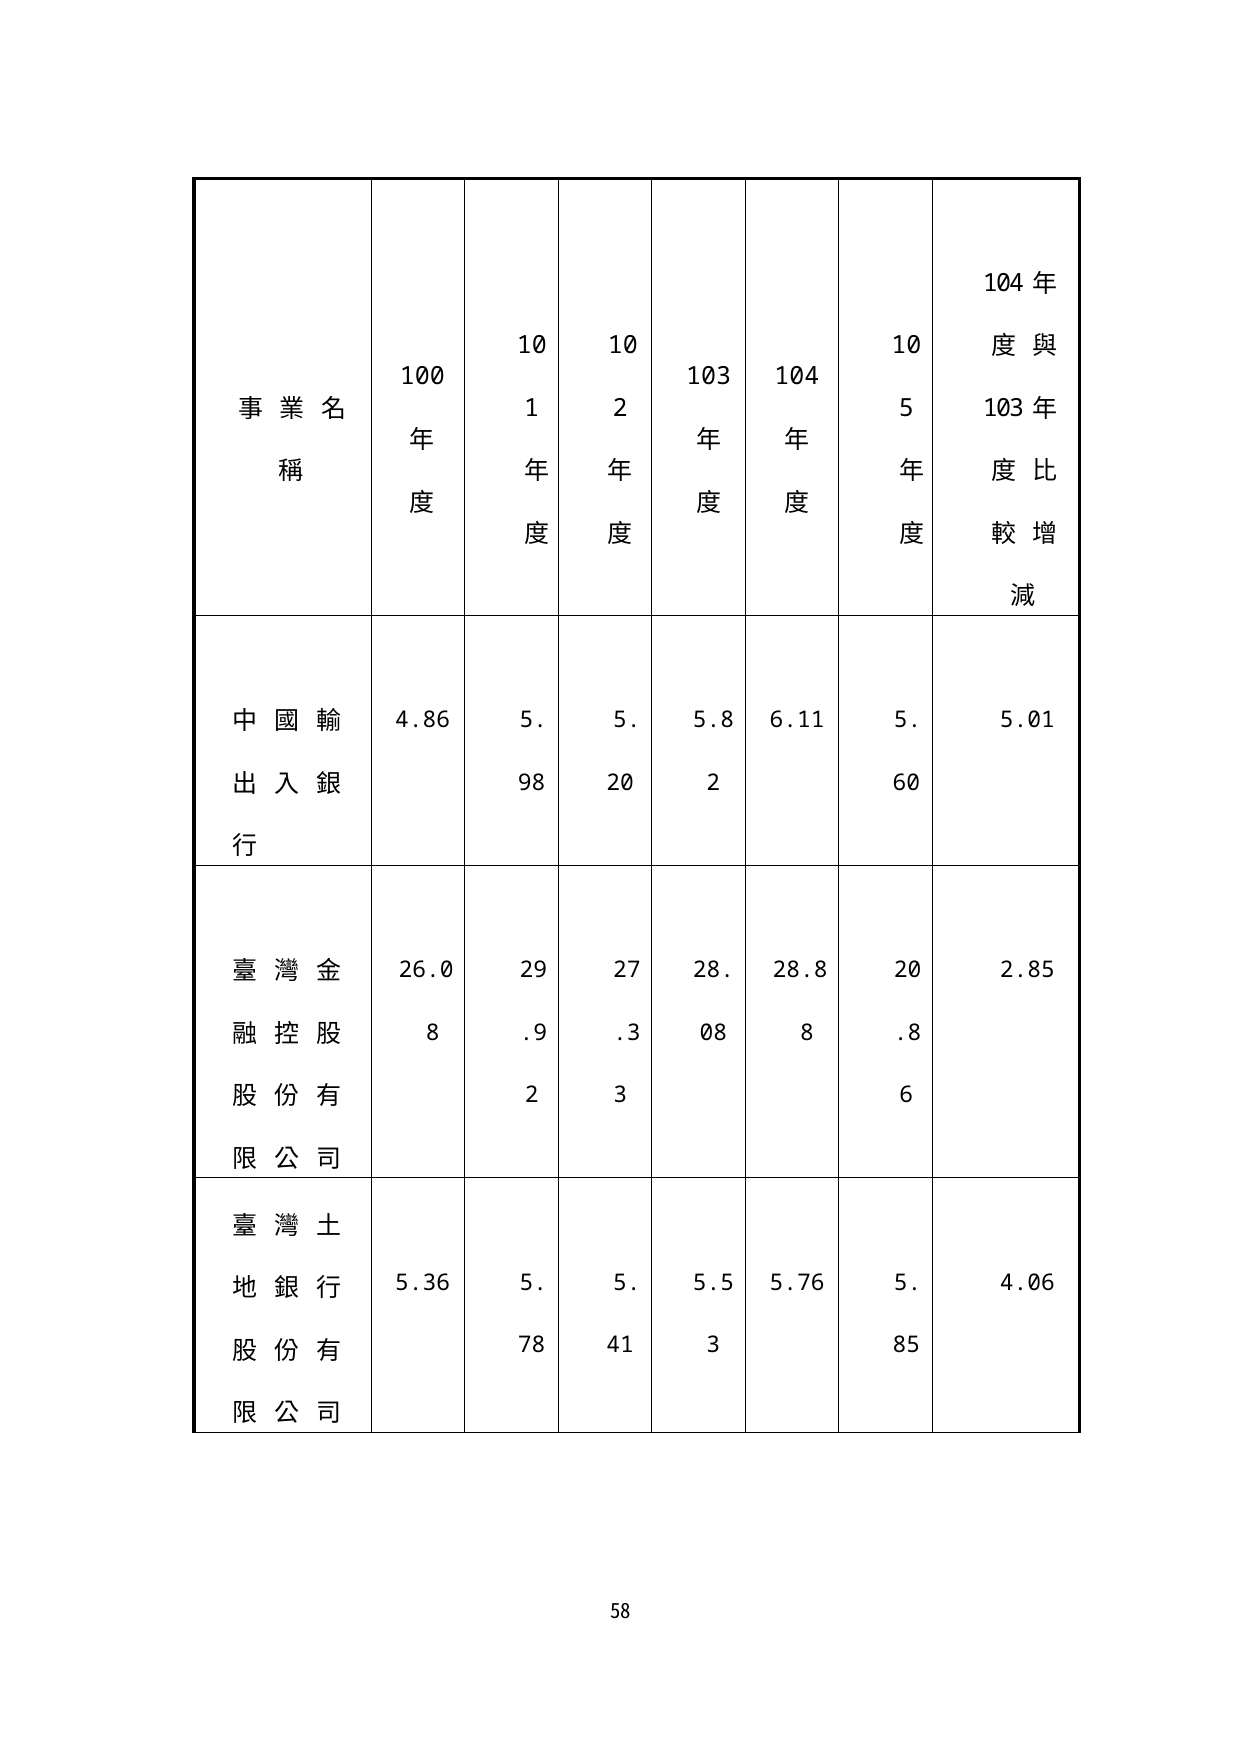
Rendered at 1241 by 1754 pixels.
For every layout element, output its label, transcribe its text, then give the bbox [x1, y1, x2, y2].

table_header 104年度 [746, 180, 838, 615]
table_cell 5.53 [652, 1178, 745, 1432]
table_cell 5.85 [839, 1178, 932, 1432]
table_header 100年度 [372, 180, 464, 615]
table_cell 臺灣金融控股股份有限公司 [196, 866, 371, 1177]
table_cell 2.85 [933, 866, 1078, 1177]
table_cell 4.06 [933, 1178, 1078, 1432]
table_header 102年度 [559, 180, 651, 615]
table_header 事業名稱 [196, 180, 371, 615]
table_cell 20.86 [839, 866, 932, 1177]
table_cell 28.08 [652, 866, 745, 1177]
table_cell 26.08 [372, 866, 464, 1177]
table_cell 5.41 [559, 1178, 651, 1432]
table_cell 5.98 [465, 616, 558, 865]
table_cell 5.36 [372, 1178, 464, 1432]
table_cell 6.11 [746, 616, 838, 865]
table_header 101年度 [465, 180, 558, 615]
table_header 104年度與103年度比較增減 [933, 180, 1078, 615]
table_header 105年度 [839, 180, 932, 615]
table_cell 5.76 [746, 1178, 838, 1432]
table_cell 4.86 [372, 616, 464, 865]
table_cell 5.82 [652, 616, 745, 865]
table_cell 28.88 [746, 866, 838, 1177]
table_cell 5.20 [559, 616, 651, 865]
table_cell 29.92 [465, 866, 558, 1177]
table_cell 5.60 [839, 616, 932, 865]
table_header 103年度 [652, 180, 745, 615]
table_cell 中國輸出入銀行 [196, 616, 371, 865]
table_cell 臺灣土地銀行股份有限公司 [196, 1178, 371, 1432]
table_cell 5.78 [465, 1178, 558, 1432]
table_cell 5.01 [933, 616, 1078, 865]
table_cell 27.33 [559, 866, 651, 1177]
